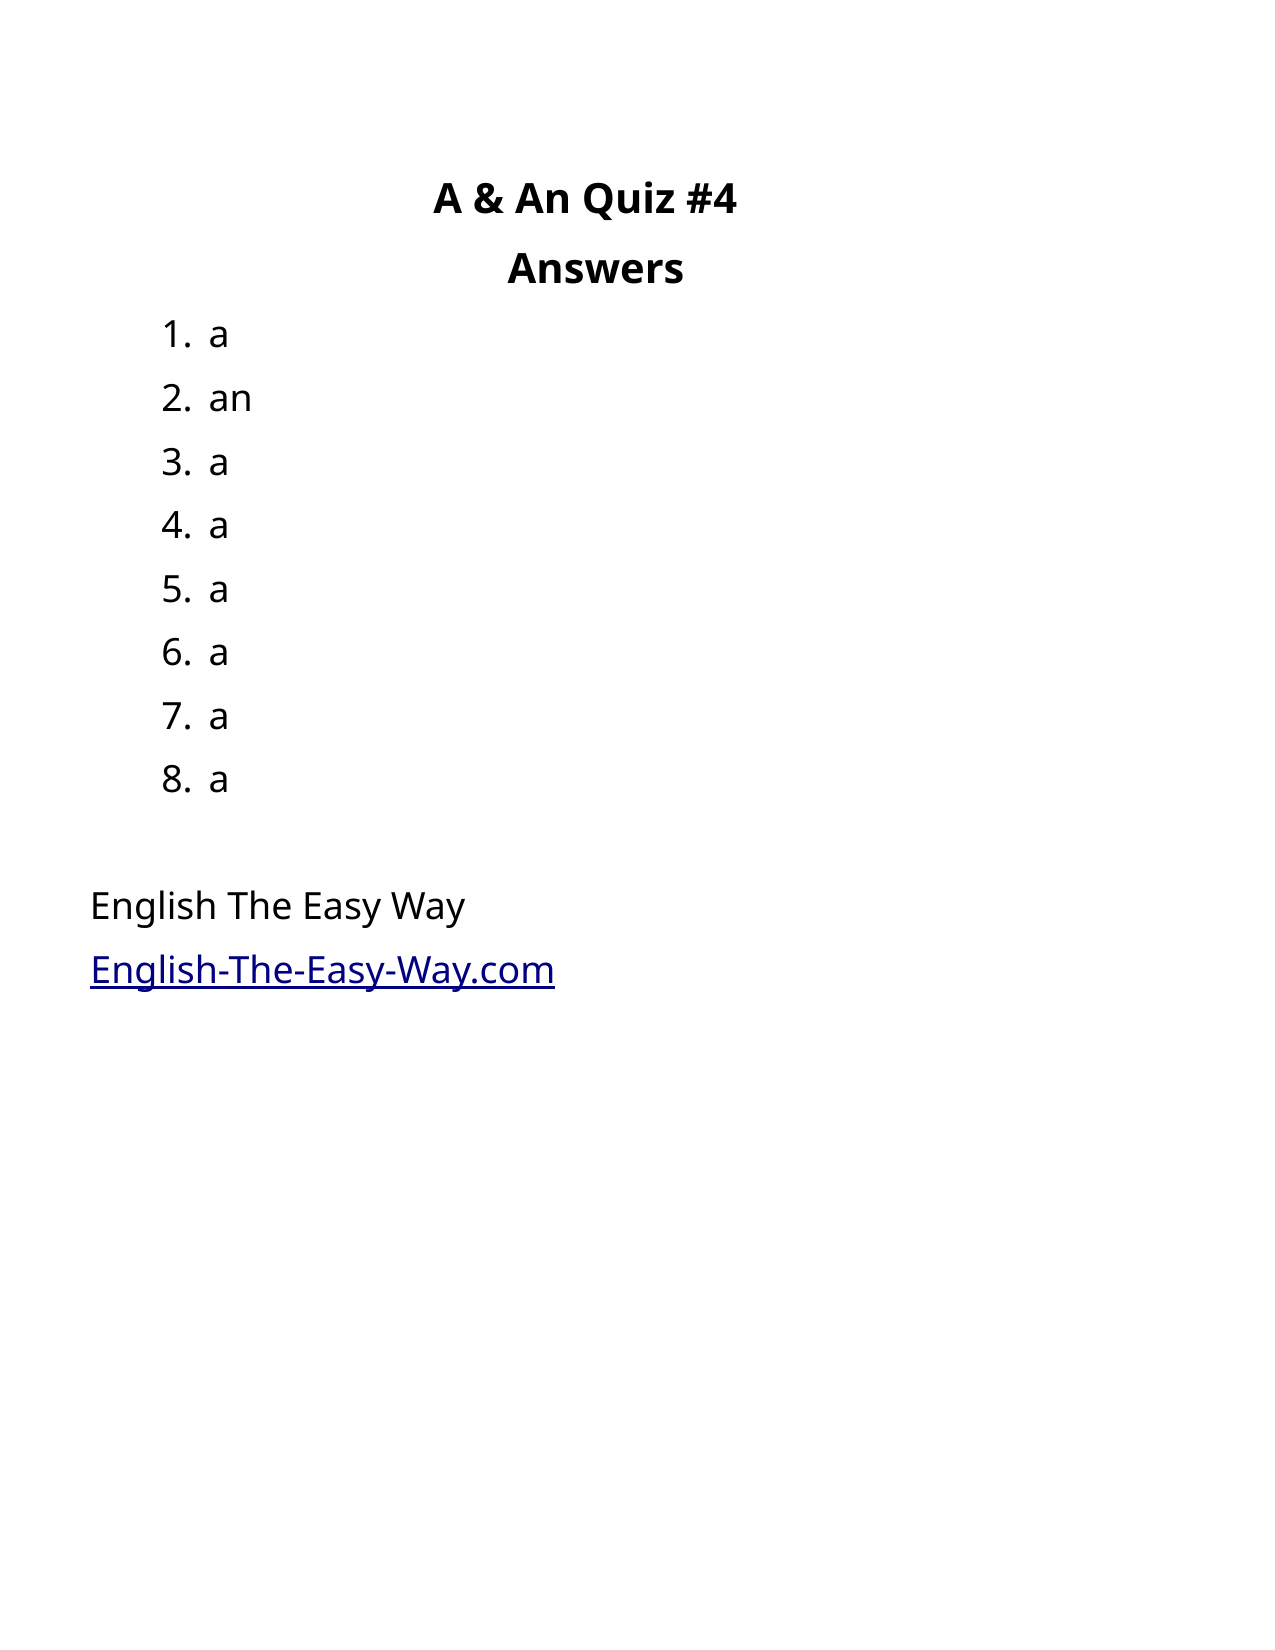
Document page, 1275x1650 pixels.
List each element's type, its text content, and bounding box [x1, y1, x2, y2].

text English The Easy Way [12, 879, 1158, 931]
list a [161, 562, 1158, 613]
list a [161, 498, 1158, 549]
list an [161, 371, 1158, 422]
text Answers [12, 238, 1158, 295]
list a [161, 625, 1158, 676]
list a [161, 752, 1158, 803]
list a [161, 435, 1158, 486]
text A & An Quiz #4 [12, 169, 1158, 226]
text English-The-Easy-Way.com [12, 943, 1158, 994]
list a [161, 689, 1158, 740]
list a [161, 308, 1158, 359]
